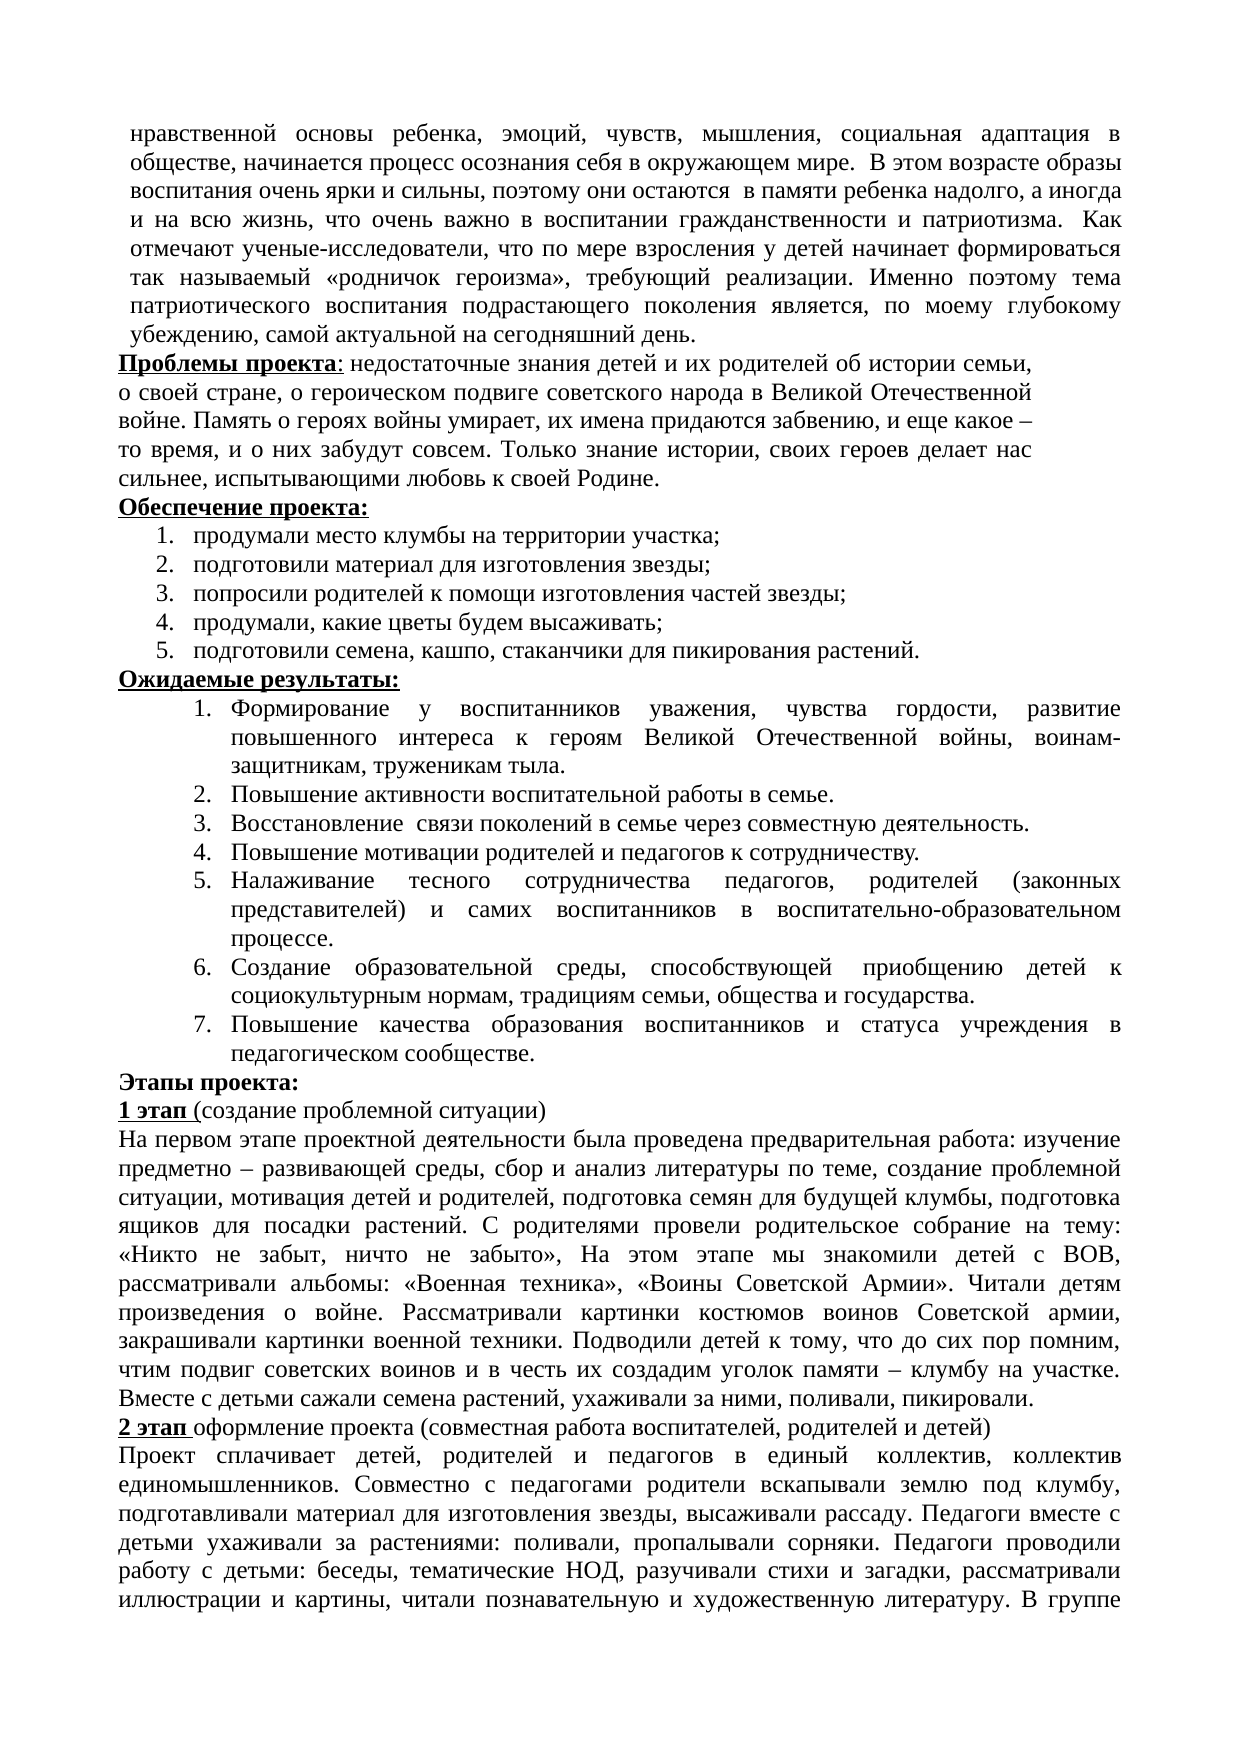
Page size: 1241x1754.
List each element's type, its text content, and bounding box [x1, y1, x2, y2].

list подготовили материал для изготовления звезды; [156, 549, 1122, 578]
list попросили родителей к помощи изготовления частей звезды; [156, 578, 1122, 607]
list Восстановление связи поколений в семье через совместную деятельность. [193, 808, 1122, 837]
list продумали место клумбы на территории участка; [156, 521, 1122, 549]
list Повышение активности воспитательной работы в семье. [193, 779, 1122, 808]
text Обеспечение проекта: [118, 492, 1122, 521]
list подготовили семена, кашпо, стаканчики для пикирования растений. [156, 636, 1122, 664]
list продумали, какие цветы будем высаживать; [156, 607, 1122, 636]
text Проект сплачивает детей, родителей и педагогов в единый коллектив, коллектив единомышленников. Совместно с педагогами родители вскапывали землю под клумбу, подготавливали материал для изготовления звезды, высаживали рассаду. Педагоги вместе с детьми ухаживали за растениями: поливали, пропалывали сорняки. Педагоги проводили работу с детьми: беседы, тематические НОД, разучивали стихи и загадки, рассматривали иллюстрации и картины, читали познавательную и художественную литературу. В группе [118, 1441, 1122, 1613]
list Создание образовательной среды, способствующей приобщению детей к социокультурным нормам, традициям семьи, общества и государства. [193, 952, 1122, 1009]
text Проблемы проекта: недостаточные знания детей и их родителей об истории семьи, о своей стране, о героическом подвиге советского народа в Великой Отечественной войне. Память о героях войны умирает, их имена придаются забвению, и еще какое – то время, и о них забудут совсем. Только знание истории, своих героев делает нас сильнее, испытывающими любовь к своей Родине. [118, 348, 1033, 492]
list Налаживание тесного сотрудничества педагогов, родителей (законных представителей) и самих воспитанников в воспитательно-образовательном процессе. [193, 866, 1122, 952]
text На первом этапе проектной деятельности была проведена предварительная работа: изучение предметно – развивающей среды, сбор и анализ литературы по теме, создание проблемной ситуации, мотивация детей и родителей, подготовка семян для будущей клумбы, подготовка ящиков для посадки растений. С родителями провели родительское собрание на тему: «Никто не забыт, ничто не забыто», На этом этапе мы знакомили детей с ВОВ, рассматривали альбомы: «Военная техника», «Воины Советской Армии». Читали детям произведения о войне. Рассматривали картинки костюмов воинов Советской армии, закрашивали картинки военной техники. Подводили детей к тому, что до сих пор помним, чтим подвиг советских воинов и в честь их создадим уголок памяти – клумбу на участке. Вместе с детьми сажали семена растений, ухаживали за ними, поливали, пикировали. [118, 1124, 1122, 1412]
list Повышение качества образования воспитанников и статуса учреждения в педагогическом сообществе. [193, 1009, 1122, 1067]
text 1 этап (создание проблемной ситуации) [118, 1096, 1122, 1124]
text 2 этап оформление проекта (совместная работа воспитателей, родителей и детей) [118, 1412, 1122, 1441]
list Формирование у воспитанников уважения, чувства гордости, развитие повышенного интереса к героям Великой Отечественной войны, воинам-защитникам, труженикам тыла. [193, 693, 1122, 779]
text Этапы проекта: [118, 1067, 1122, 1096]
list Повышение мотивации родителей и педагогов к сотрудничеству. [193, 837, 1122, 866]
text Ожидаемые результаты: [118, 664, 1122, 693]
text нравственной основы ребенка, эмоций, чувств, мышления, социальная адаптация в обществе, начинается процесс осознания себя в окружающем мире. В этом возрасте образы воспитания очень ярки и сильны, поэтому они остаются в памяти ребенка надолго, а иногда и на всю жизнь, что очень важно в воспитании гражданственности и патриотизма. Как отмечают ученые-исследователи, что по мере взросления у детей начинает формироваться так называемый «родничок героизма», требующий реализации. Именно поэтому тема патриотического воспитания подрастающего поколения является, по моему глубокому убеждению, самой актуальной на сегодняшний день. [130, 118, 1122, 348]
